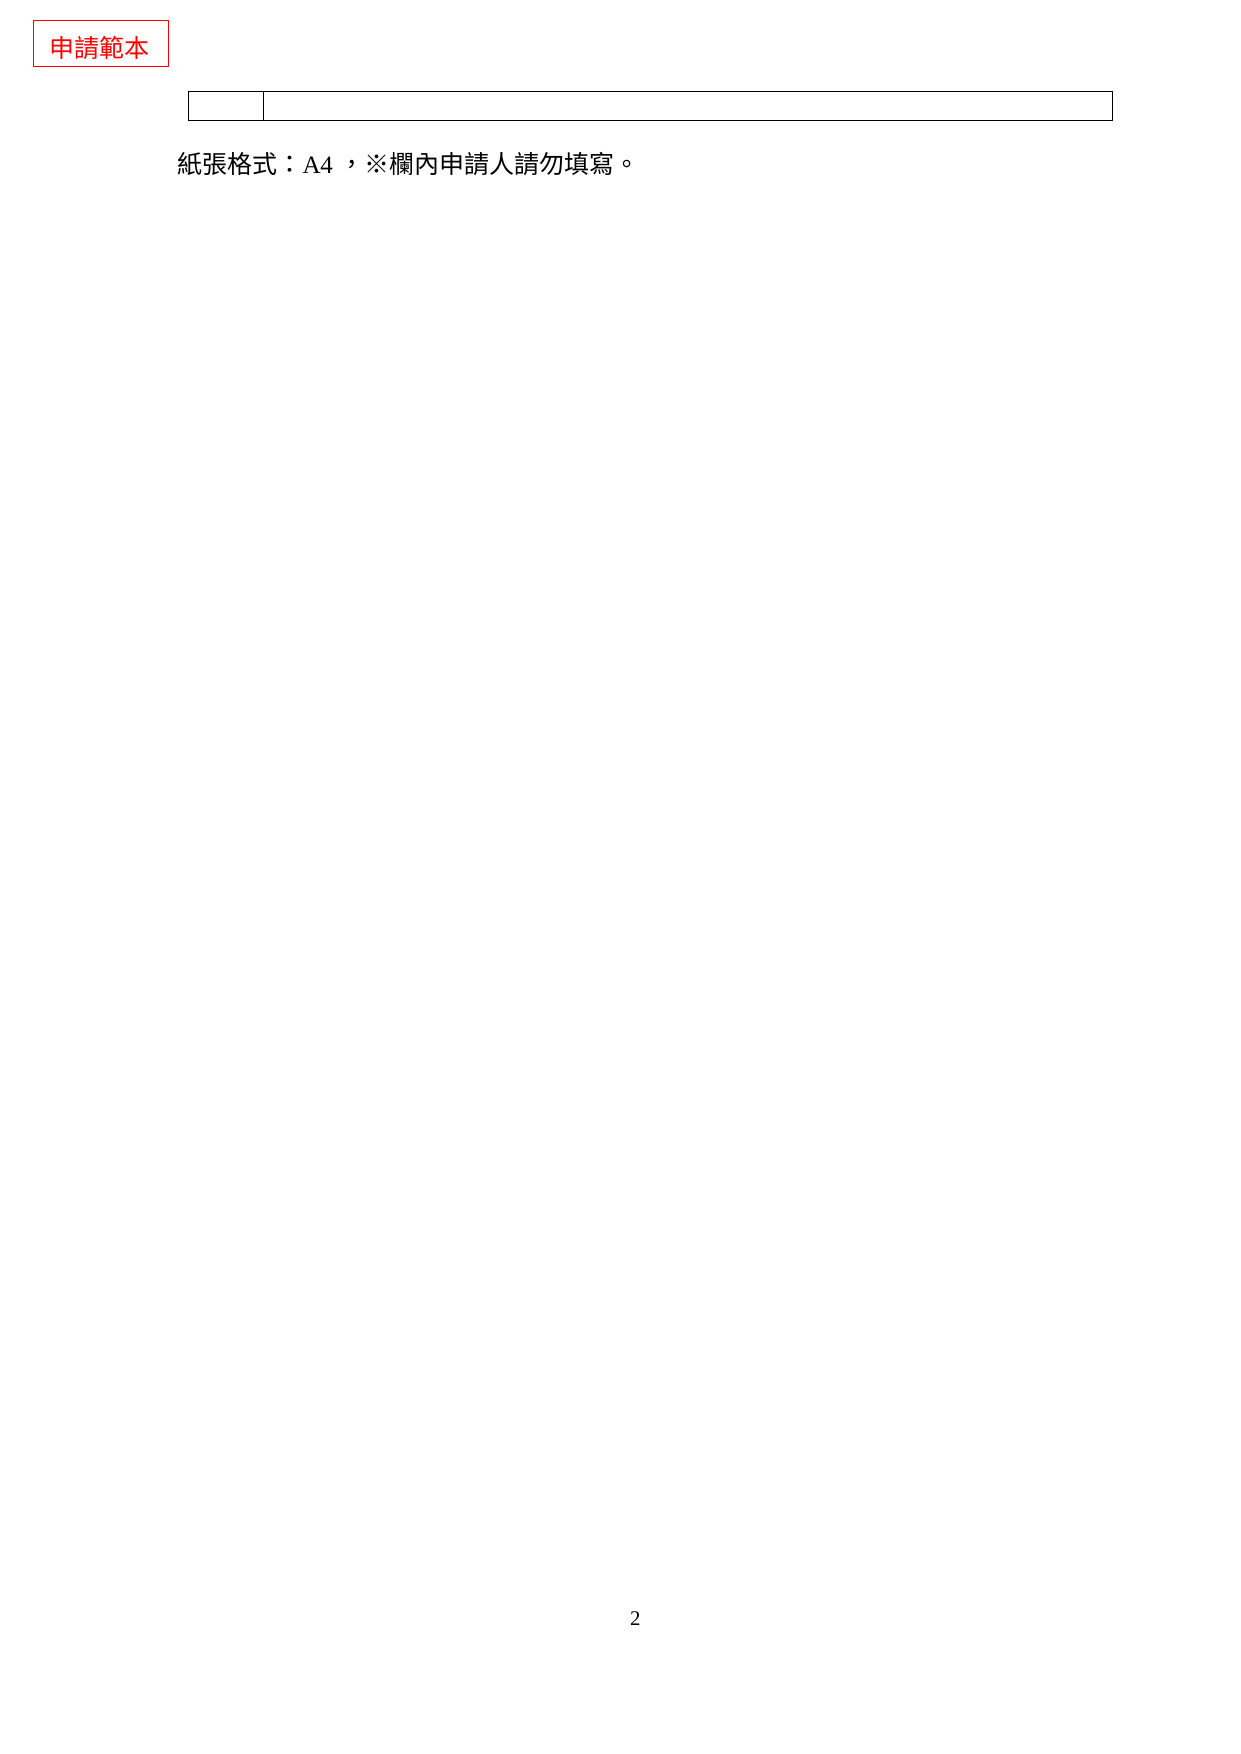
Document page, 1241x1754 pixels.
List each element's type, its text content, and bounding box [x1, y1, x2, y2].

text 紙張格式：A4 ，※欄內申請人請勿填寫。 [177, 121, 1092, 184]
table_cell [189, 92, 263, 120]
